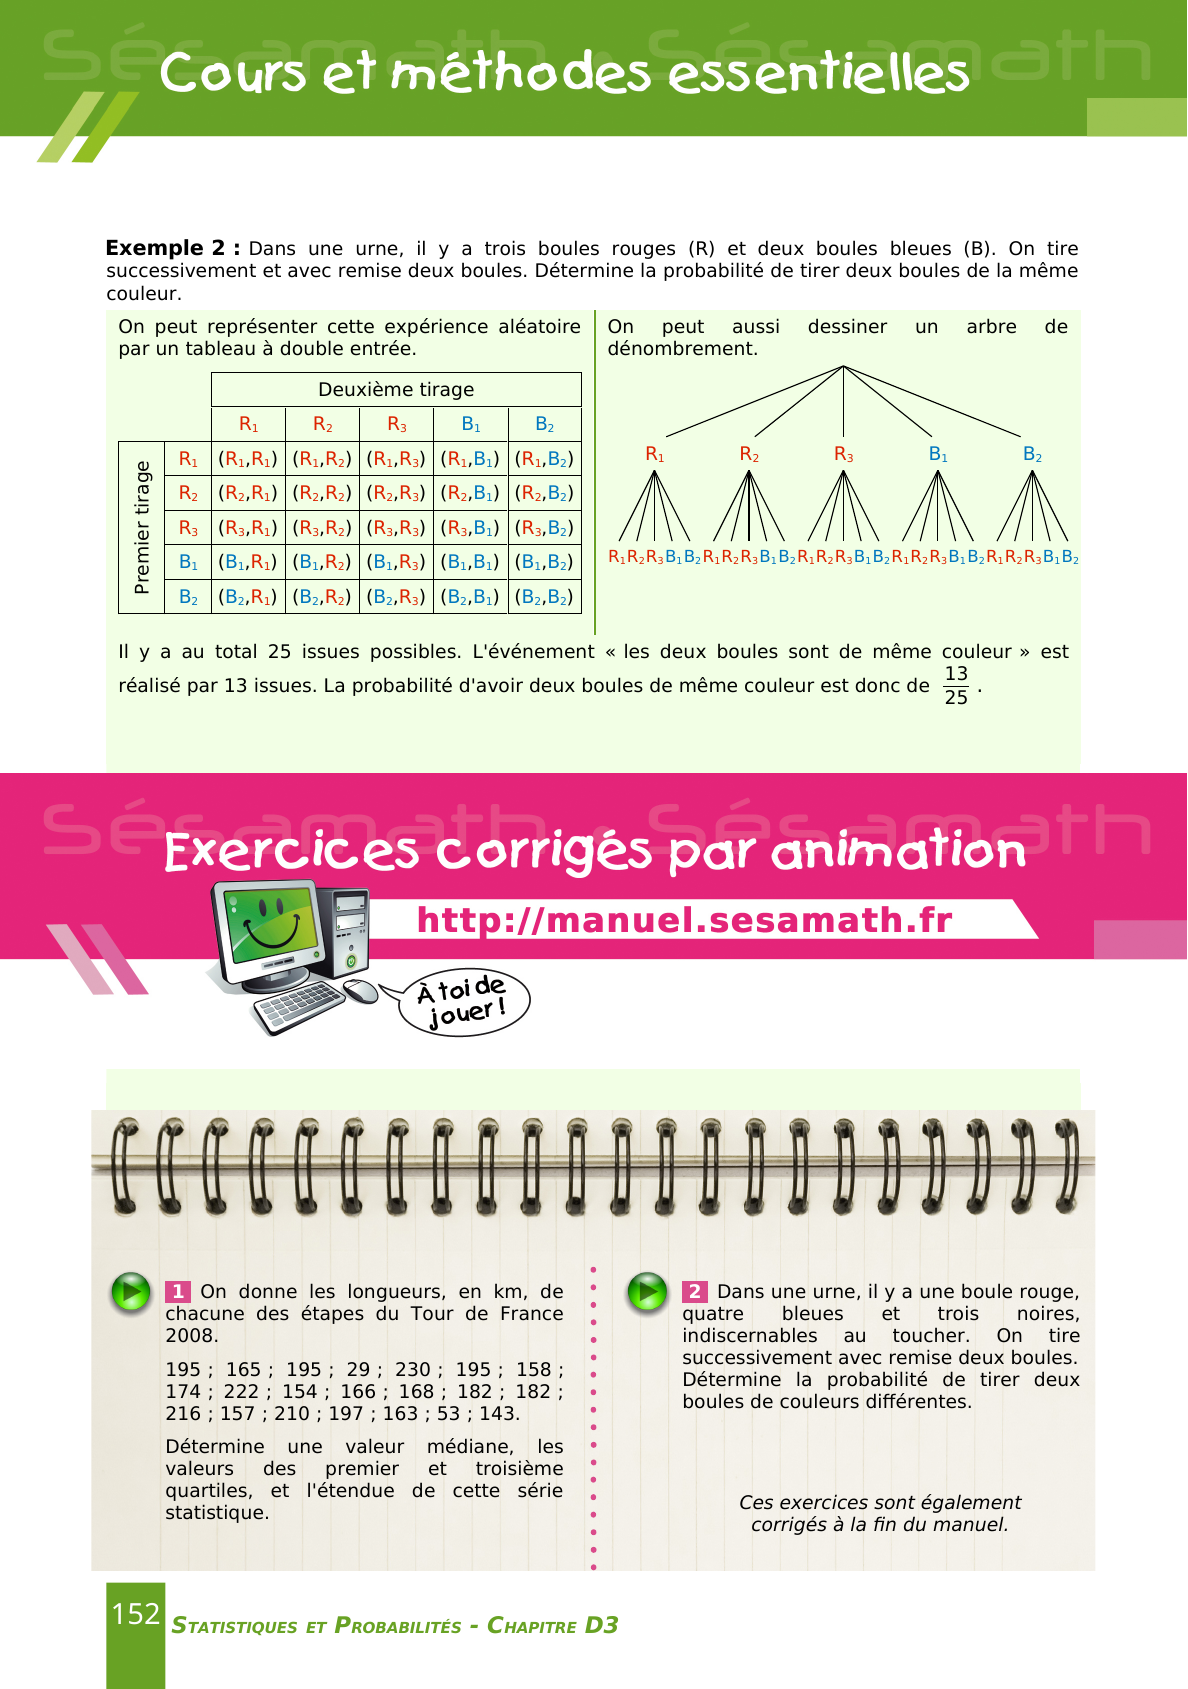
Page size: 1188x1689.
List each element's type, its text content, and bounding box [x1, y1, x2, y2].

table_cell [164, 408, 211, 441]
table_cell B2 [777, 547, 796, 572]
table_cell R3 [796, 443, 891, 464]
table_cell B2 [966, 547, 985, 572]
table_cell R3 [740, 547, 758, 572]
table_cell R1 [212, 408, 285, 441]
table_cell B1 [853, 547, 872, 572]
table_header On peut représenter cette expérience aléatoire par un tableau à double entrée. [106, 310, 593, 635]
table_cell [607, 465, 702, 547]
table_cell B1 [1042, 547, 1061, 572]
table_cell [796, 465, 891, 547]
table_cell B2 [872, 547, 891, 572]
table_cell R1 [607, 547, 626, 572]
table_cell (R2,R1) [212, 476, 285, 510]
table_cell B1 [891, 443, 985, 464]
table_cell (B1,B2) [509, 545, 581, 579]
table_cell (R3,R2) [286, 511, 359, 544]
table_cell (R1,R2) [286, 442, 359, 475]
table_cell B1 [664, 547, 683, 572]
table_cell R2 [1004, 547, 1023, 572]
table_cell R1 [985, 547, 1004, 572]
table_cell R3 [1023, 547, 1042, 572]
table_cell B1 [948, 547, 966, 572]
table_cell (R2,B1) [434, 476, 507, 510]
table_cell B2 [1061, 547, 1080, 572]
picture [0, 773, 1187, 1069]
table_cell R2 [815, 547, 834, 572]
table_header [623, 1265, 682, 1536]
table_cell (B2,B1) [434, 580, 507, 613]
table_header Dans une urne, il y a une boule rouge, quatre bleues et trois noires, indiscernables au toucher. On tire successivement avec remise deux boules. Détermine la probabilité de tirer deux boules de couleurs différentes. Ces exercices sont également corrigés à la fin du manuel. [682, 1265, 1081, 1536]
table_cell (R2,R2) [286, 476, 359, 510]
text Exemple 2 : Dans une urne, il y a trois boules rouges (R) et deux boules bleues (B). On tire successivement et avec remise deux boules. Détermine la probabilité de tirer deux boules de la même couleur. [105, 236, 1081, 304]
table_header [607, 360, 1080, 443]
table_cell (R3,B2) [509, 511, 581, 544]
table_cell B2 [509, 408, 581, 441]
table_cell (B2,B2) [509, 580, 581, 613]
table_cell [118, 408, 164, 441]
table_cell R3 [165, 511, 211, 544]
table_cell (R3,B1) [434, 511, 507, 544]
table_cell (R1,B2) [509, 442, 581, 475]
table_cell R2 [165, 476, 211, 510]
table_cell R3 [645, 547, 664, 572]
table_header On donne les longueurs, en km, de chacune des étapes du Tour de France 2008. 195 ; 165 ; 195 ; 29 ; 230 ; 195 ; 158 ; 174 ; 222 ; 154 ; 166 ; 168 ; 182 ; 182 ; 216 ; 157 ; 210 ; 197 ; 163 ; 53 ; 143. Détermine une valeur médiane, les valeurs des premier et troisième quartiles, et l'étendue de cette série statistique. [165, 1265, 564, 1524]
table_cell [702, 465, 796, 547]
table_cell R2 [702, 443, 796, 464]
table_cell R1 [702, 547, 721, 572]
table_cell (B2,R2) [286, 580, 359, 613]
table_cell R2 [286, 408, 359, 441]
table_cell Il y a au total 25 issues possibles. L'événement « les deux boules sont de même couleur » est réalisé par 13 issues. La probabilité d'avoir deux boules de même couleur est donc de . [106, 635, 1081, 715]
table_header On peut aussi dessiner un arbre de dénombrement. [596, 310, 1081, 635]
table_cell (B1,R2) [286, 545, 359, 579]
table_cell B2 [165, 580, 211, 613]
table_header [118, 372, 164, 407]
table_cell B2 [985, 443, 1080, 464]
table_cell B1 [759, 547, 777, 572]
table_cell (B1,B1) [434, 545, 507, 579]
table_cell R3 [929, 547, 947, 572]
table_cell (R1,R3) [360, 442, 433, 475]
table_cell (R3,R1) [212, 511, 285, 544]
picture [106, 1265, 160, 1319]
table_cell R1 [891, 547, 909, 572]
table_cell B1 [434, 408, 507, 441]
table_header Deuxième tirage [212, 373, 581, 406]
table_cell (R2,R3) [360, 476, 433, 510]
table_cell R1 [165, 442, 211, 475]
table_header [106, 1265, 165, 1524]
table_header [164, 372, 211, 407]
table_cell (R2,B2) [509, 476, 581, 510]
table_cell R2 [721, 547, 739, 572]
table_cell (B2,R3) [360, 580, 433, 613]
table_cell Premier tirage [119, 442, 164, 613]
table_cell [891, 465, 985, 547]
picture [622, 1265, 677, 1319]
table_cell R1 [607, 443, 702, 464]
table_cell R3 [834, 547, 853, 572]
picture [0, 0, 1187, 163]
table_cell (B1,R1) [212, 545, 285, 579]
table_cell (B1,R3) [360, 545, 433, 579]
table_cell (R1,R1) [212, 442, 285, 475]
table_cell [985, 465, 1080, 547]
table_cell (B2,R1) [212, 580, 285, 613]
table_cell R2 [910, 547, 928, 572]
table_cell (R3,R3) [360, 511, 433, 544]
table_cell R2 [626, 547, 645, 572]
table_cell (R1,B1) [434, 442, 507, 475]
table_cell R1 [796, 547, 815, 572]
table_cell B2 [683, 547, 702, 572]
table_cell R3 [360, 408, 433, 441]
table_cell B1 [165, 545, 211, 579]
